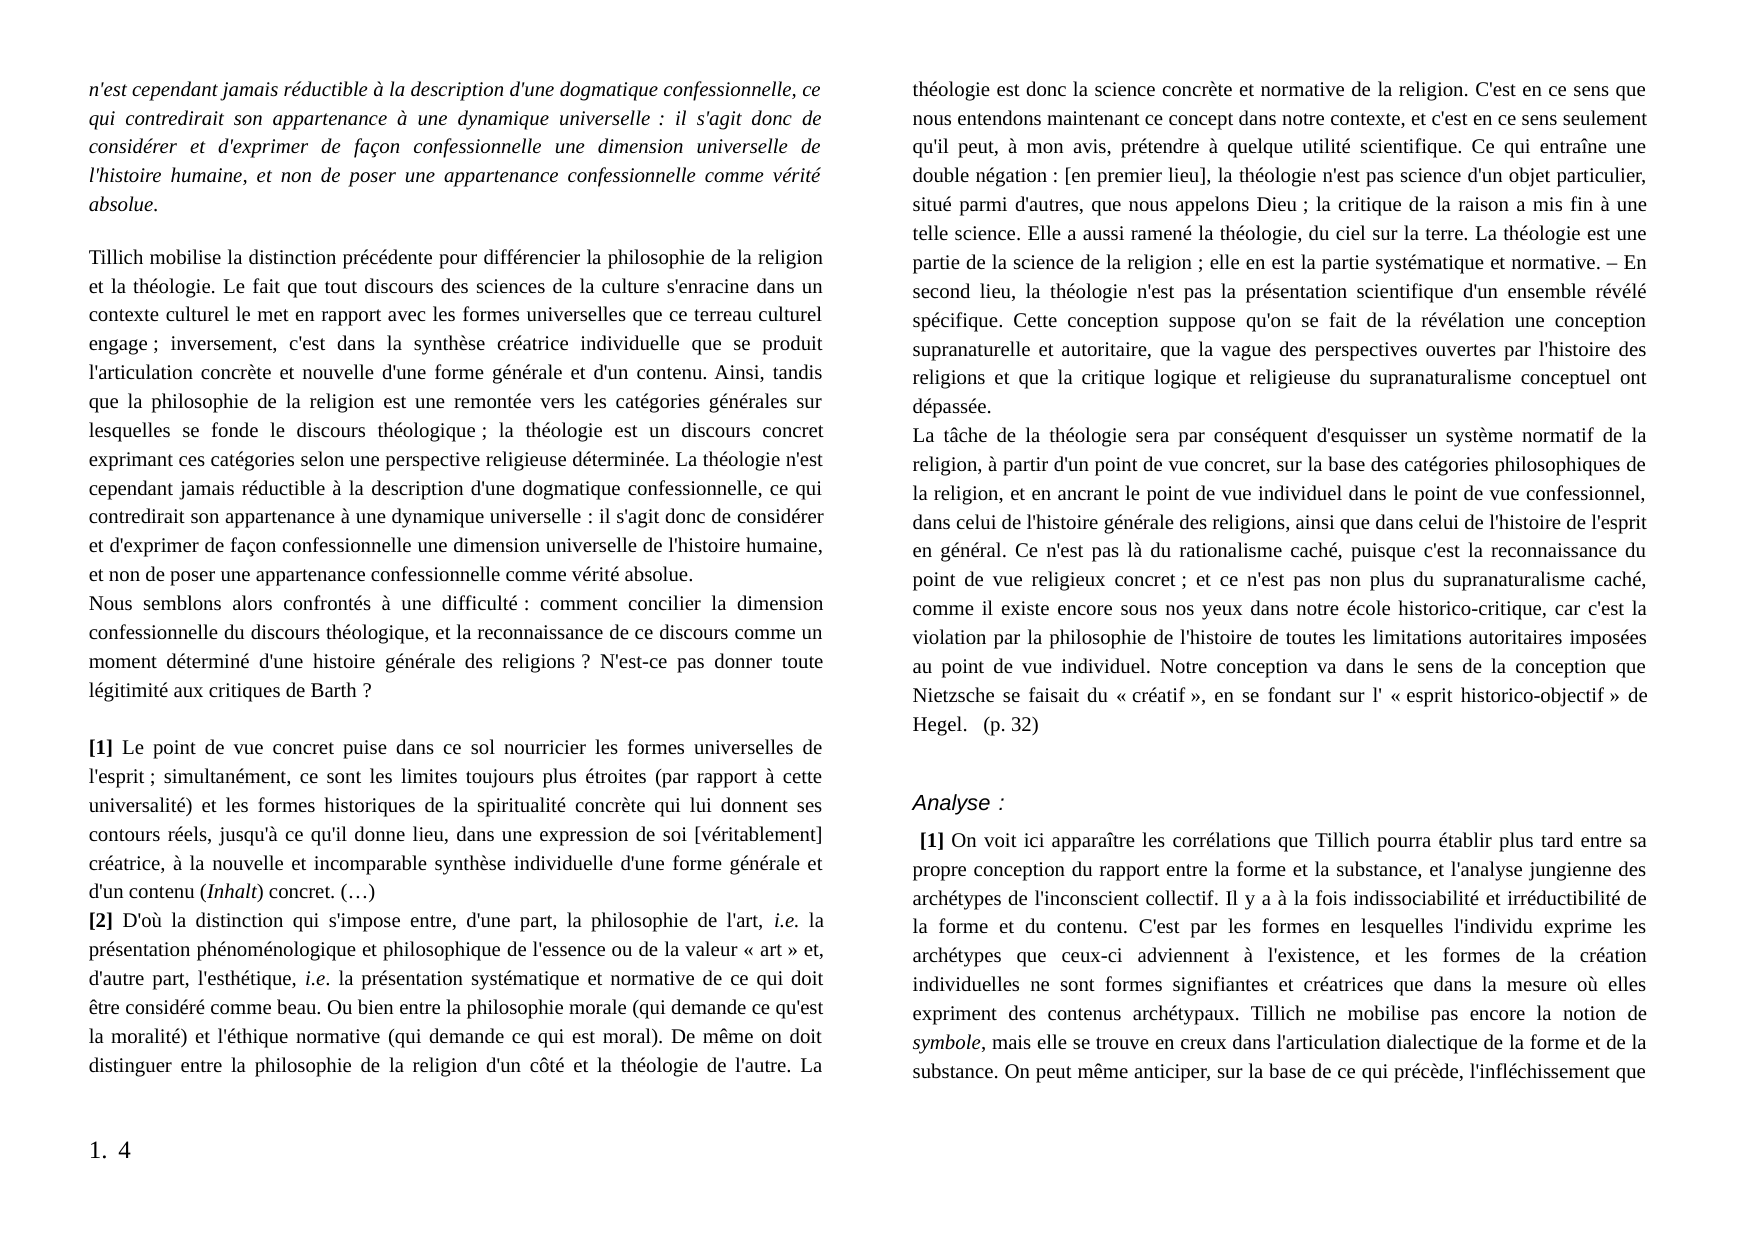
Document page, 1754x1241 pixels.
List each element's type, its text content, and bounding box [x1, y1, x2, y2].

text La tâche de la théologie sera par conséquent d'esquisser un système normatif de la religion, à partir d'un point de vue concret, sur la base des catégories philosophiques de la religion, et en ancrant le point de vue individuel dans le point de vue confessionnel, dans celui de l'histoire générale des religions, ainsi que dans celui de l'histoire de l'esprit en général. Ce n'est pas là du rationalisme caché, puisque c'est la reconnaissance du point de vue religieux concret ; et ce n'est pas non plus du supranaturalisme caché, comme il existe encore sous nos yeux dans notre école historico-critique, car c'est la violation par la philosophie de l'histoire de toutes les limitations autoritaires imposées au point de vue individuel. Notre conception va dans le sens de la conception que Nietzsche se faisait du « créatif », en se fondant sur l' « esprit historico-objectif » de Hegel. (p. 32) [912, 423, 1648, 736]
text Tillich mobilise la distinction précédente pour différencier la philosophie de la religion et la théologie. Le fait que tout discours des sciences de la culture s'enracine dans un contexte culturel le met en rapport avec les formes universelles que ce terreau culturel engage ; inversement, c'est dans la synthèse créatrice individuelle que se produit l'articulation concrète et nouvelle d'une forme générale et d'un contenu. Ainsi, tandis que la philosophie de la religion est une remontée vers les catégories générales sur lesquelles se fonde le discours théologique ; la théologie est un discours concret exprimant ces catégories selon une perspective religieuse déterminée. La théologie n'est cependant jamais réductible à la description d'une dogmatique confessionnelle, ce qui contredirait son appartenance à une dynamique universelle : il s'agit donc de considérer et d'exprimer de façon confessionnelle une dimension universelle de l'histoire humaine, et non de poser une appartenance confessionnelle comme vérité absolue. [88, 245, 824, 586]
text n'est cependant jamais réductible à la description d'une dogmatique confessionnelle, ce qui contredirait son appartenance à une dynamique universelle : il s'agit donc de considérer et d'exprimer de façon confessionnelle une dimension universelle de l'histoire humaine, et non de poser une appartenance confessionnelle comme vérité absolue. [88, 77, 824, 216]
text théologie est donc la science concrète et normative de la religion. C'est en ce sens que nous entendons maintenant ce concept dans notre contexte, et c'est en ce sens seulement qu'il peut, à mon avis, prétendre à quelque utilité scientifique. Ce qui entraîne une double négation : [en premier lieu], la théologie n'est pas science d'un objet particulier, situé parmi d'autres, que nous appelons Dieu ; la critique de la raison a mis fin à une telle science. Elle a aussi ramené la théologie, du ciel sur la terre. La théologie est une partie de la science de la religion ; elle en est la partie systématique et normative. – En second lieu, la théologie n'est pas la présentation scientifique d'un ensemble révélé spécifique. Cette conception suppose qu'on se fait de la révélation une conception supranaturelle et autoritaire, que la vague des perspectives ouvertes par l'histoire des religions et que la critique logique et religieuse du supranaturalisme conceptuel ont dépassée. [912, 77, 1648, 418]
text [2] D'où la distinction qui s'impose entre, d'une part, la philosophie de l'art, i.e. la présentation phénoménologique et philosophique de l'essence ou de la valeur « art » et, d'autre part, l'esthétique, i.e. la présentation systématique et normative de ce qui doit être considéré comme beau. Ou bien entre la philosophie morale (qui demande ce qu'est la moralité) et l'éthique normative (qui demande ce qui est moral). De même on doit distinguer entre la philosophie de la religion d'un côté et la théologie de l'autre. La [88, 908, 824, 1077]
text [1] On voit ici apparaître les corrélations que Tillich pourra établir plus tard entre sa propre conception du rapport entre la forme et la substance, et l'analyse jungienne des archétypes de l'inconscient collectif. Il y a à la fois indissociabilité et irréductibilité de la forme et du contenu. C'est par les formes en lesquelles l'individu exprime les archétypes que ceux-ci adviennent à l'existence, et les formes de la création individuelles ne sont formes signifiantes et créatrices que dans la mesure où elles expriment des contenus archétypaux. Tillich ne mobilise pas encore la notion de symbole, mais elle se trouve en creux dans l'articulation dialectique de la forme et de la substance. On peut même anticiper, sur la base de ce qui précède, l'infléchissement que [912, 828, 1648, 1083]
text [1] Le point de vue concret puise dans ce sol nourricier les formes universelles de l'esprit ; simultanément, ce sont les limites toujours plus étroites (par rapport à cette universalité) et les formes historiques de la spiritualité concrète qui lui donnent ses contours réels, jusqu'à ce qu'il donne lieu, dans une expression de soi [véritablement] créatrice, à la nouvelle et incomparable synthèse individuelle d'une forme générale et d'un contenu (Inhalt) concret. (…) [88, 735, 824, 903]
subtitle Analyse : [912, 790, 1648, 815]
text Nous semblons alors confrontés à une difficulté : comment concilier la dimension confessionnelle du discours théologique, et la reconnaissance de ce discours comme un moment déterminé d'une histoire générale des religions ? N'est-ce pas donner toute légitimité aux critiques de Barth ? [88, 591, 824, 702]
